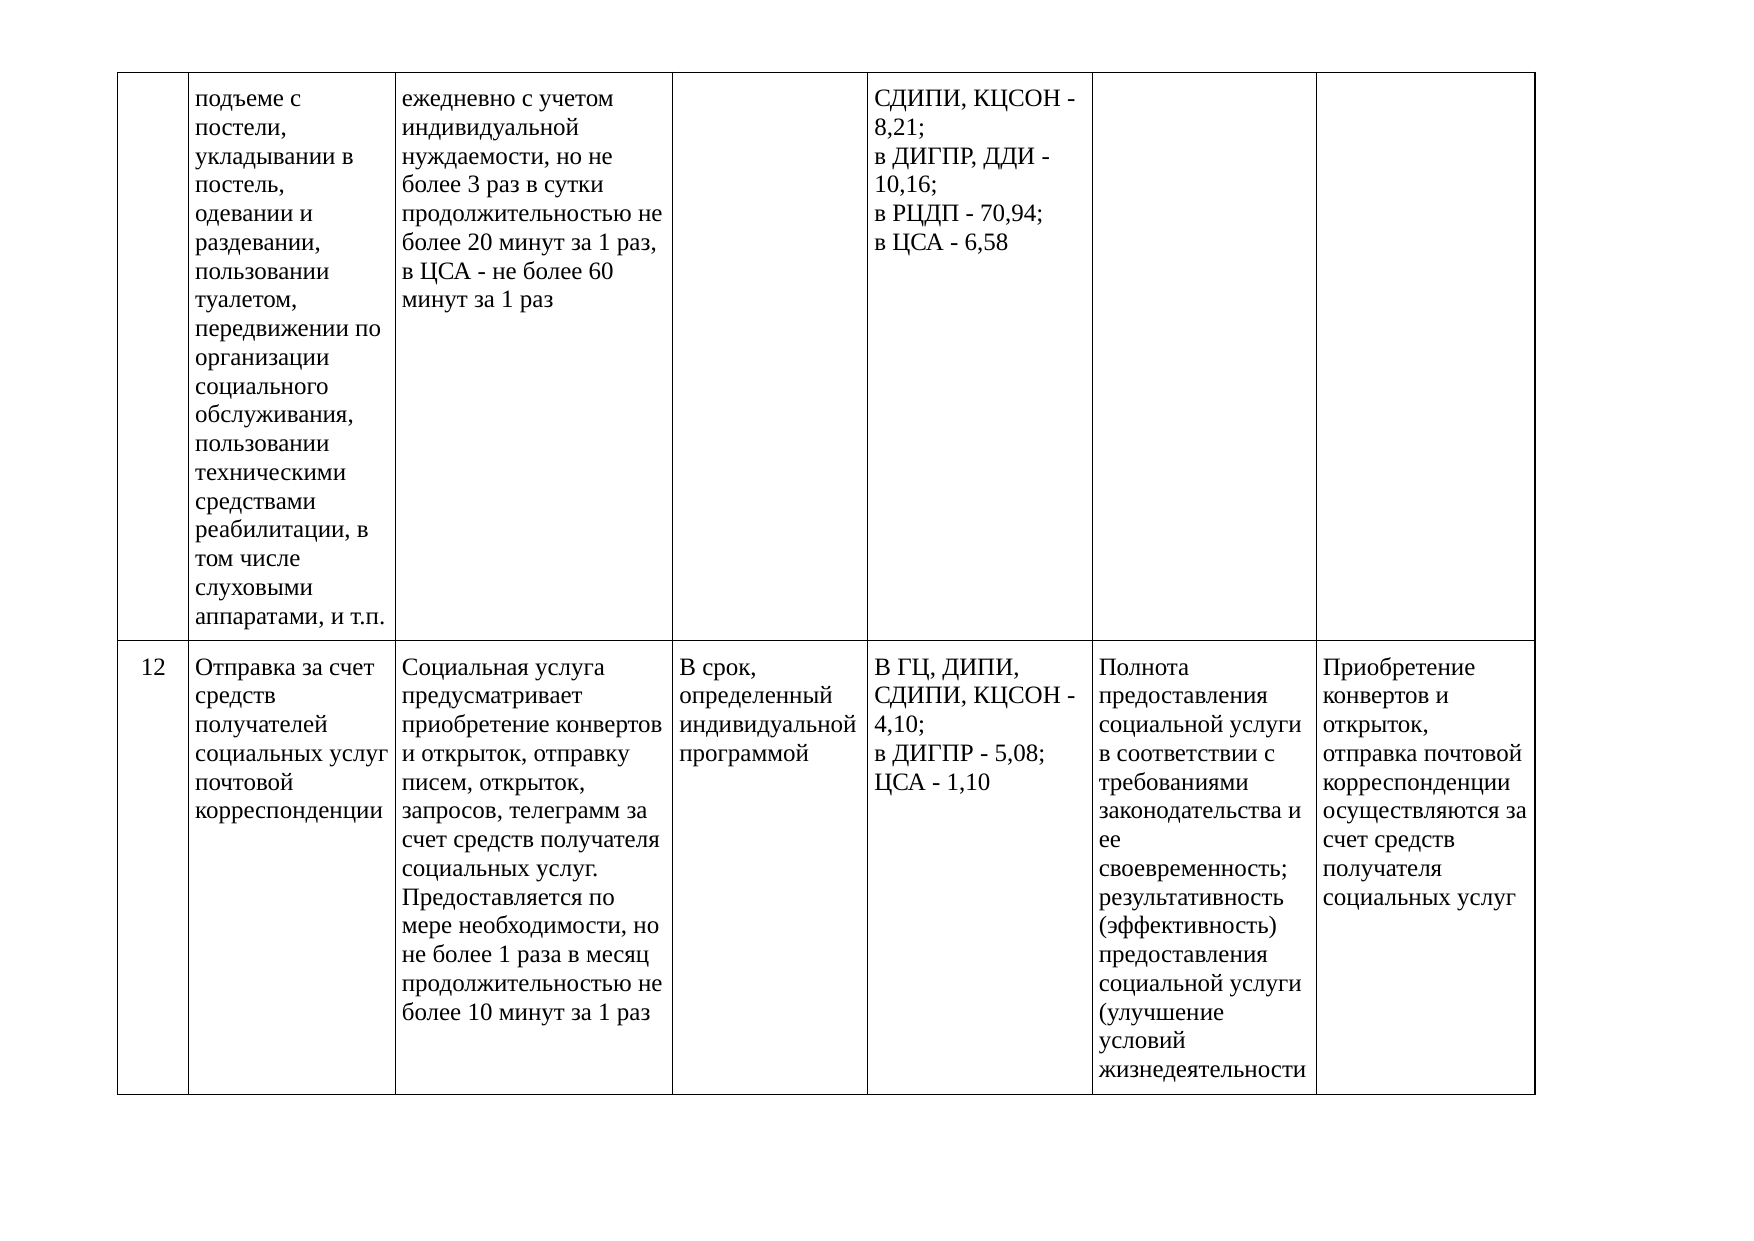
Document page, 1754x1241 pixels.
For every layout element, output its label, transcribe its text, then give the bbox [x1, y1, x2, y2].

table_cell [118, 73, 188, 640]
table_cell Отправка за счет средств получателей социальных услуг почтовой корреспонденции [189, 641, 395, 1094]
table_cell ежедневно с учетом индивидуальной нуждаемости, но не более 3 раз в сутки продолжительностью не более 20 минут за 1 раз, в ЦСА - не более 60 минут за 1 раз [396, 73, 672, 640]
table_cell Полнота предоставления социальной услуги в соответствии с требованиями законодательства и ее своевременность; результативность (эффективность) предоставления социальной услуги (улучшение условий жизнедеятельности [1093, 641, 1316, 1094]
table_cell подъеме с постели, укладывании в постель, одевании и раздевании, пользовании туалетом, передвижении по организации социального обслуживания, пользовании техническими средствами реабилитации, в том числе слуховыми аппаратами, и т.п. [189, 73, 395, 640]
table_cell В срок, определенный индивидуальной программой [673, 641, 867, 1094]
table_cell В ГЦ, ДИПИ, СДИПИ, КЦСОН - 4,10; в ДИГПР - 5,08; ЦСА - 1,10 [868, 641, 1092, 1094]
table_cell 12 [118, 641, 188, 1094]
table_cell [673, 73, 867, 640]
table_cell [1317, 73, 1534, 640]
table_cell [1093, 73, 1316, 640]
table_cell Социальная услуга предусматривает приобретение конвертов и открыток, отправку писем, открыток, запросов, телеграмм за счет средств получателя социальных услуг. Предоставляется по мере необходимости, но не более 1 раза в месяц продолжительностью не более 10 минут за 1 раз [396, 641, 672, 1094]
table_cell В ГЦ, ДИПИ, СДИПИ, КЦСОН - 8,21; в ДИГПР, ДДИ - 10,16; в РЦДП - 70,94; в ЦСА - 6,58 [868, 73, 1092, 640]
table_cell Приобретение конвертов и открыток, отправка почтовой корреспонденции осуществляются за счет средств получателя социальных услуг [1317, 641, 1534, 1094]
